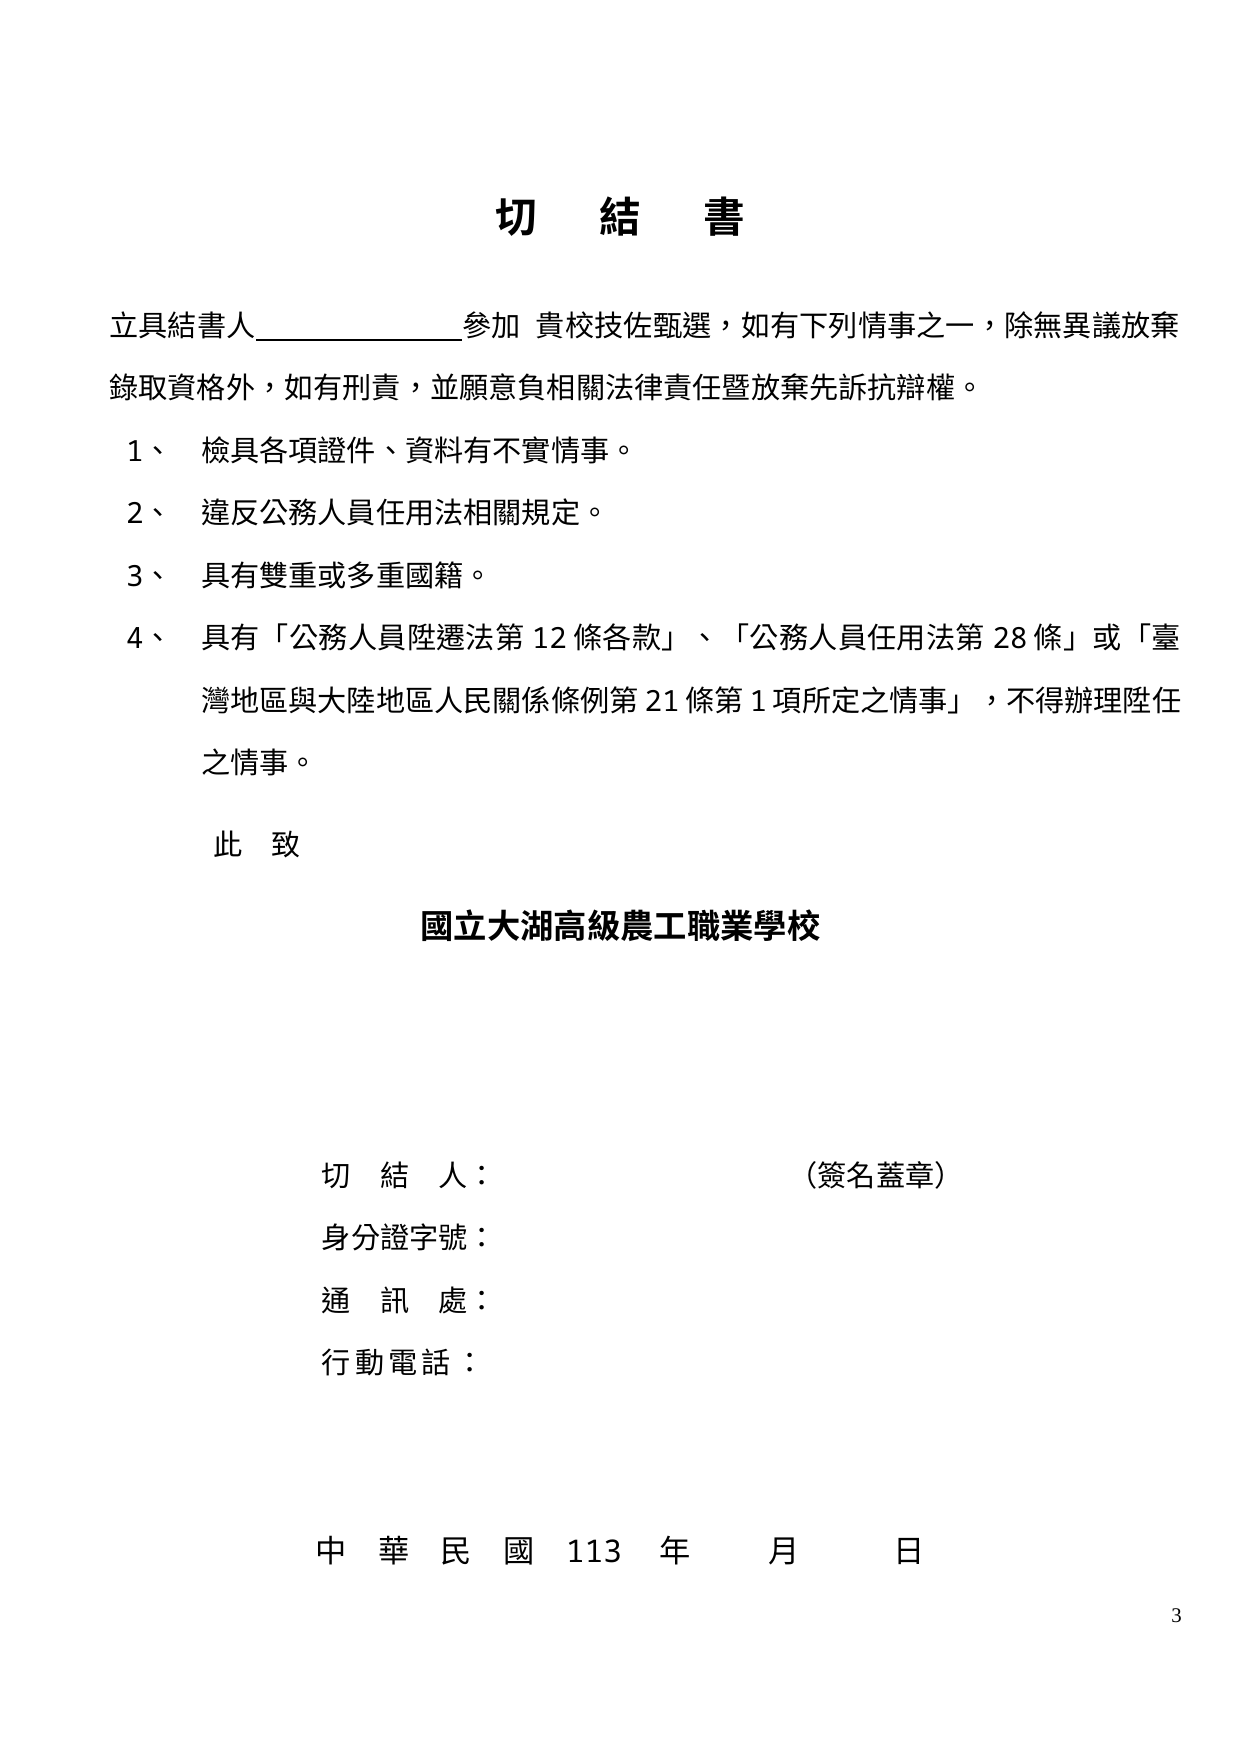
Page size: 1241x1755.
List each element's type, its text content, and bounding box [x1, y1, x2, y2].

text 切 結 人： （簽名蓋章） [59, 1132, 1181, 1194]
list 具有雙重或多重國籍。 [126, 532, 1181, 594]
text 身分證字號： [59, 1194, 1181, 1257]
text 國立大湖高級農工職業學校 [59, 882, 1181, 944]
list 具有「公務人員陞遷法第12條各款」、「公務人員任用法第28條」或「臺灣地區與大陸地區人民關係條例第21條第1項所定之情事」，不得辦理陞任之情事。 [126, 594, 1181, 782]
text 此 致 [126, 801, 1181, 863]
text 立具結書人 參加 貴校技佐甄選，如有下列情事之一，除無異議放棄錄取資格外，如有刑責，並願意負相關法律責任暨放棄先訴抗辯權。 [109, 282, 1181, 407]
list 檢具各項證件、資料有不實情事。 [126, 407, 1181, 469]
text 切 結 書 [59, 184, 1181, 244]
text 行動電話： [59, 1319, 1181, 1382]
text 中 華 民 國 113 年 月 日 [59, 1507, 1181, 1569]
list 違反公務人員任用法相關規定。 [126, 469, 1181, 532]
text 通 訊 處： [59, 1257, 1181, 1319]
